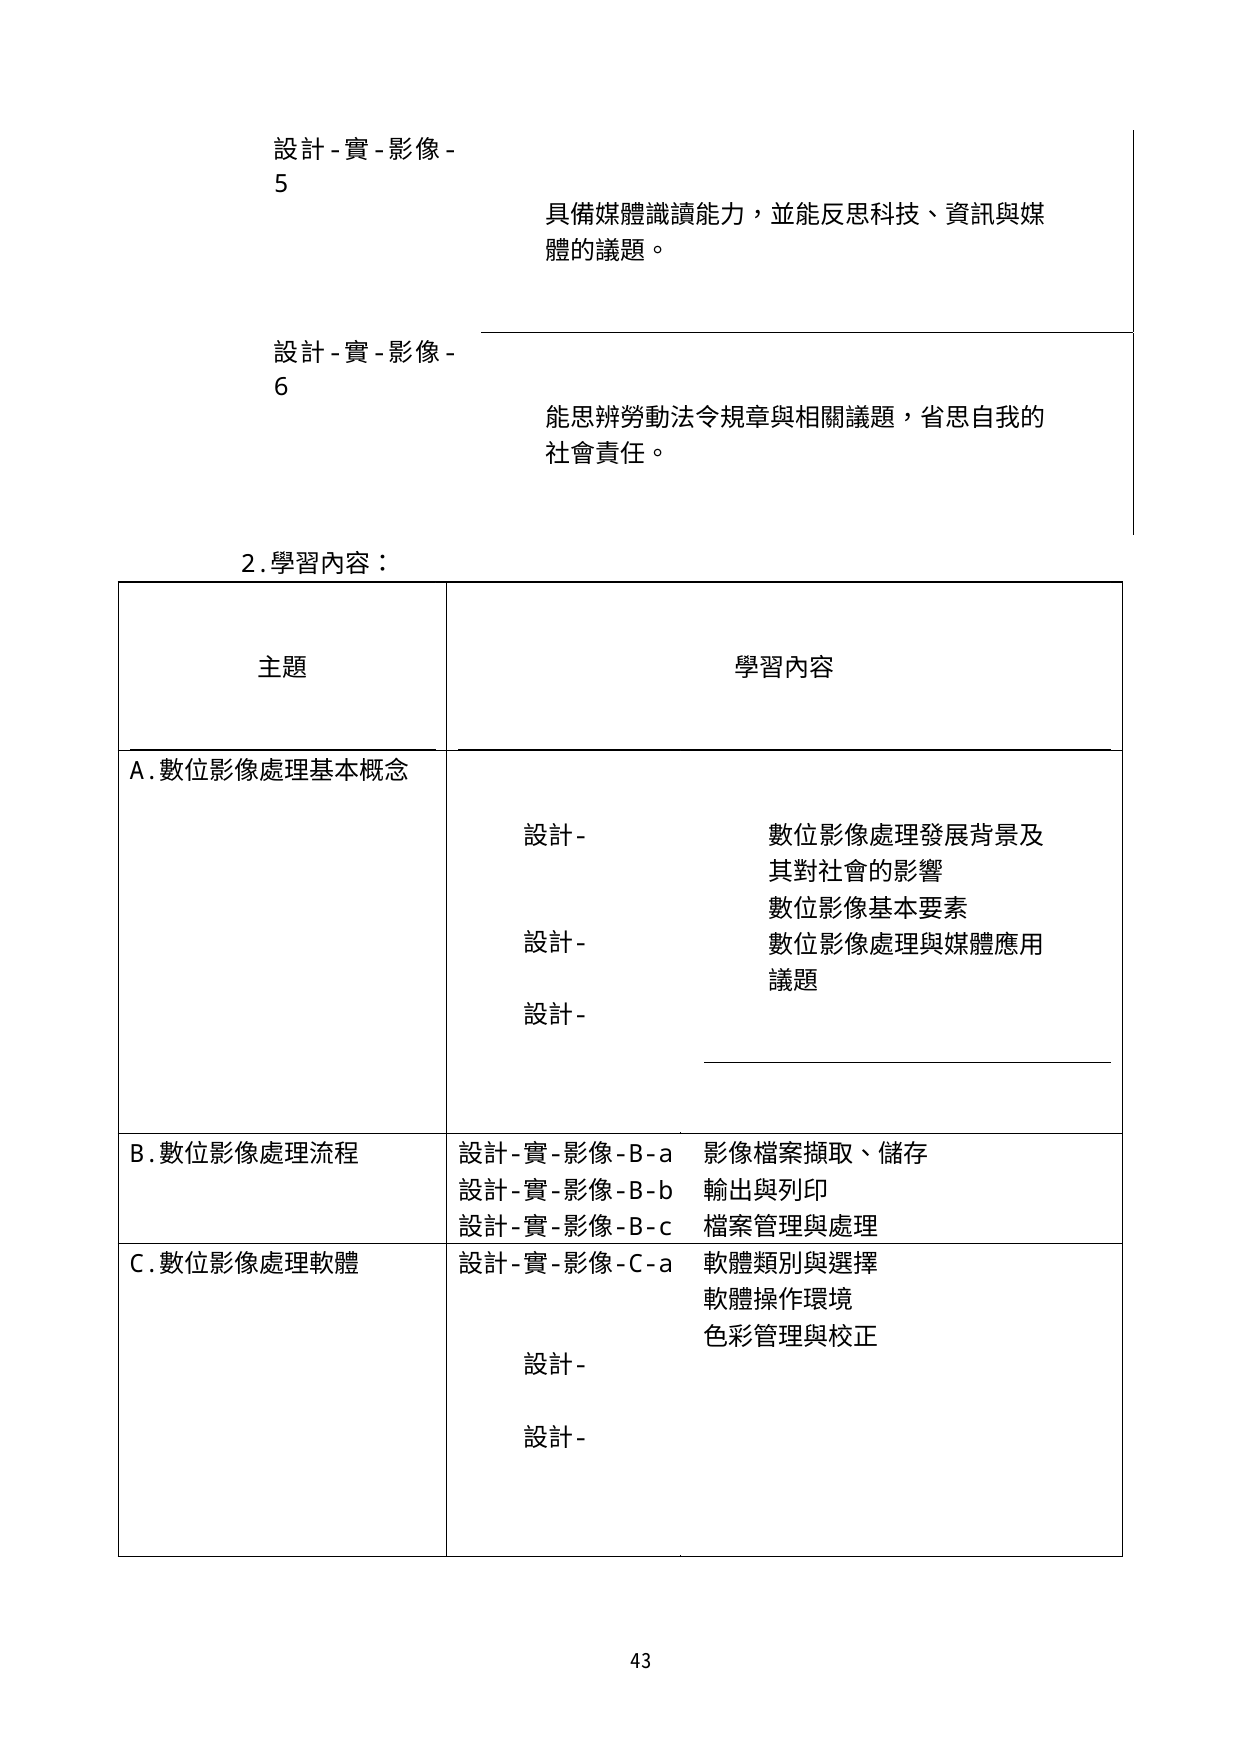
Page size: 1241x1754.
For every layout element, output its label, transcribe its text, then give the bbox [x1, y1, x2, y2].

table_header 學習內容 [459, 584, 1110, 748]
table_cell 設計-實-影像-C-a 設計-實-影像-C-b 設計-實-影像-C-c [459, 1281, 680, 1555]
table_cell C.數位影像處理軟體 [119, 1244, 446, 1556]
table_cell B.數位影像處理流程 [119, 1134, 446, 1243]
table_cell 設計-實-影像-A-a 設計-實-影像-A-b 設計-實-影像-A-c [459, 752, 680, 1132]
table_cell 能思辨勞動法令規章與相關議題，省思自我的社會責任。 [481, 334, 1132, 535]
table_cell [1133, 333, 1144, 536]
table_cell 具備媒體識讀能力，並能反思科技、資訊與媒體的議題。 [481, 130, 1132, 331]
text 2.學習內容： [173, 536, 1122, 581]
table_cell 影像檔案擷取、儲存 輸出與列印 檔案管理與處理 [692, 1134, 1122, 1243]
table_cell 設計-實-影像-6 [262, 333, 469, 536]
table_cell [469, 129, 480, 332]
table_cell 設計-實-影像-C-a 設計-實-影像-C-b 設計-實-影像-C-c [447, 1244, 692, 1556]
table_cell 設計-實-影像-B-a 設計-實-影像-B-b 設計-實-影像-B-c [447, 1134, 692, 1243]
table_header [119, 583, 129, 749]
table_cell 設計-實-影像-A-a 設計-實-影像-A-b 設計-實-影像-A-c [681, 751, 692, 1133]
table_header [1111, 583, 1122, 749]
table_header 主題 [130, 584, 435, 748]
table_cell [1133, 129, 1144, 332]
table_cell 設計-實-影像-5 [262, 129, 469, 332]
table_cell 數位影像處理發展背景及其對社會的影響 數位影像基本要素 數位影像處理與媒體應用議題 [692, 751, 1122, 1133]
table_cell 設計-實-影像-A-a 設計-實-影像-A-b 設計-實-影像-A-c [447, 751, 458, 1133]
table_header [447, 583, 458, 749]
table_cell 軟體類別與選擇 軟體操作環境 色彩管理與校正 [692, 1244, 1122, 1556]
table_cell A.數位影像處理基本概念 [119, 751, 446, 1133]
table_header [436, 583, 446, 749]
table_cell [469, 333, 480, 536]
